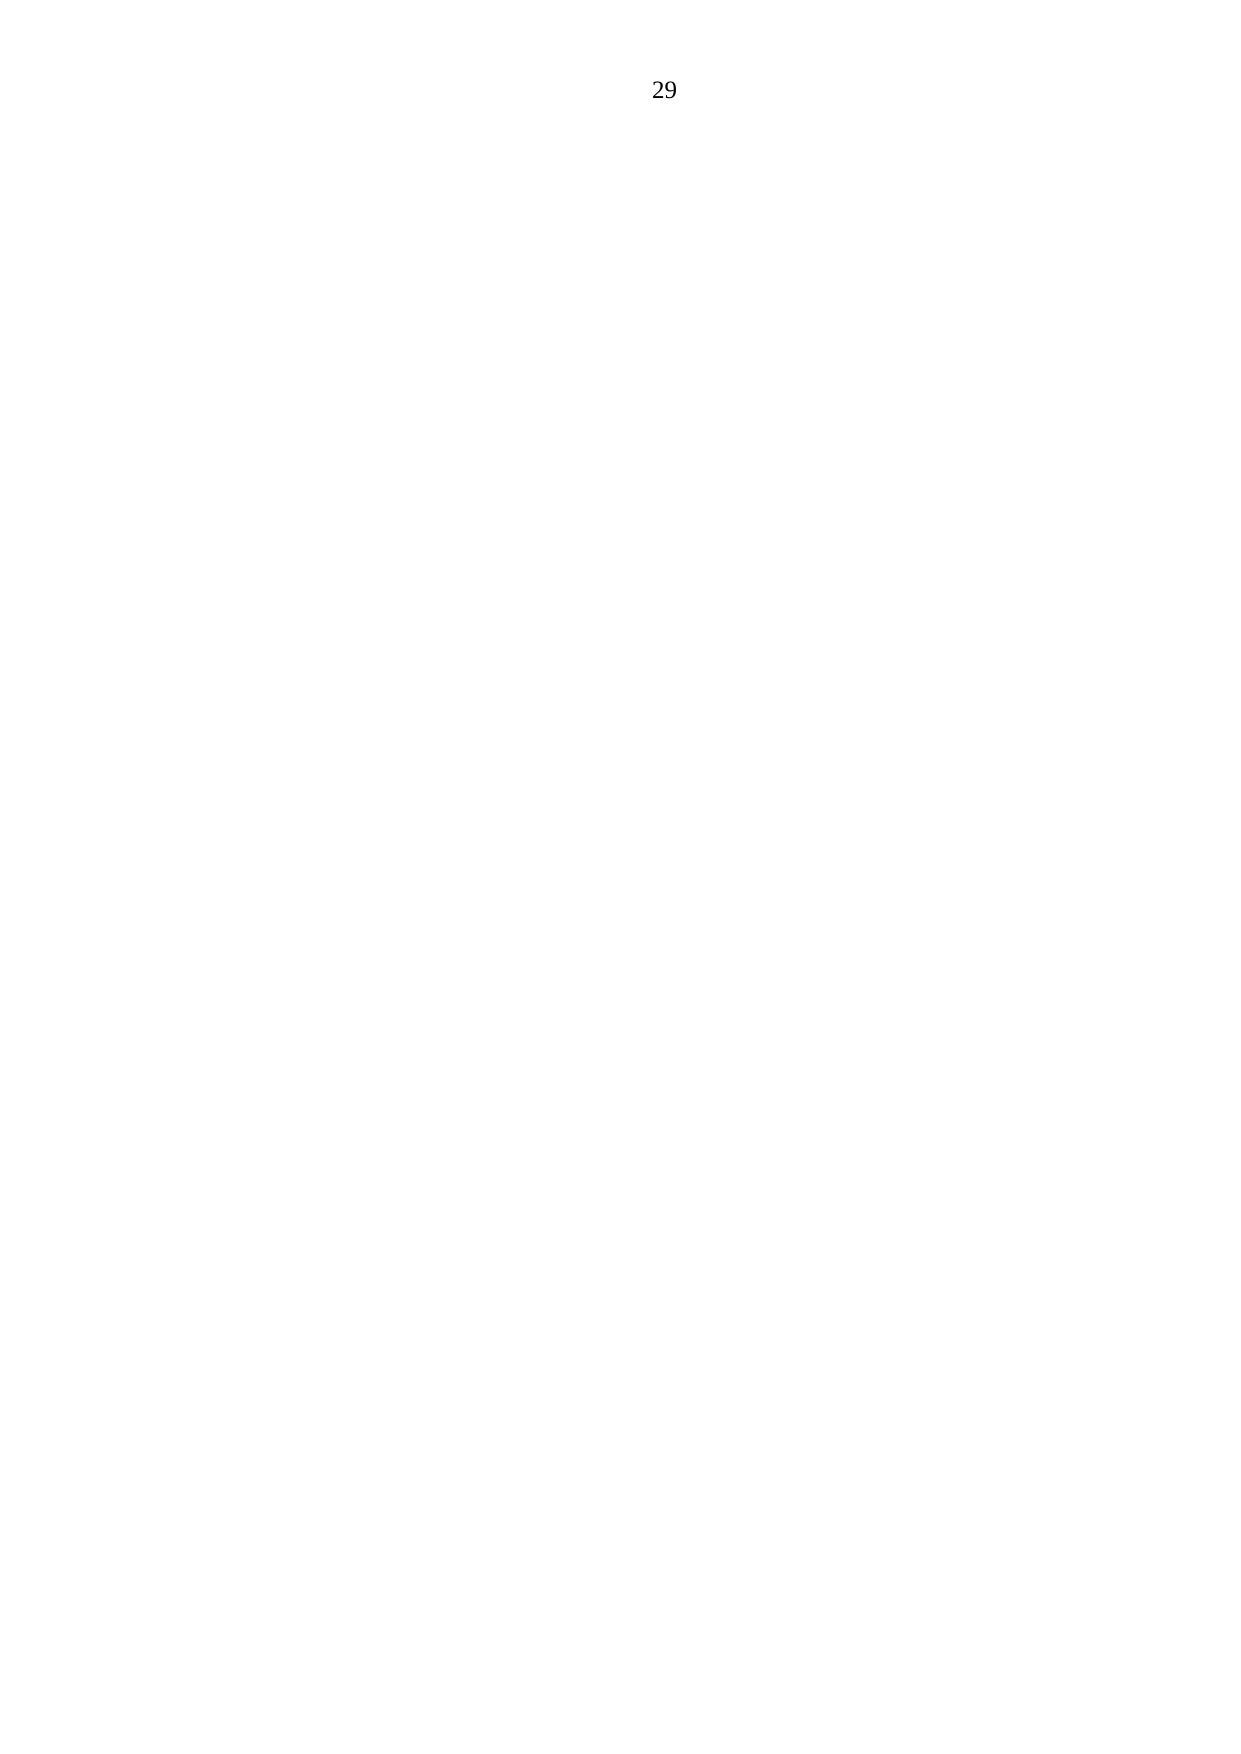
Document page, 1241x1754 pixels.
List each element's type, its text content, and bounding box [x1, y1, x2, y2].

text 29 [652, 76, 1154, 104]
